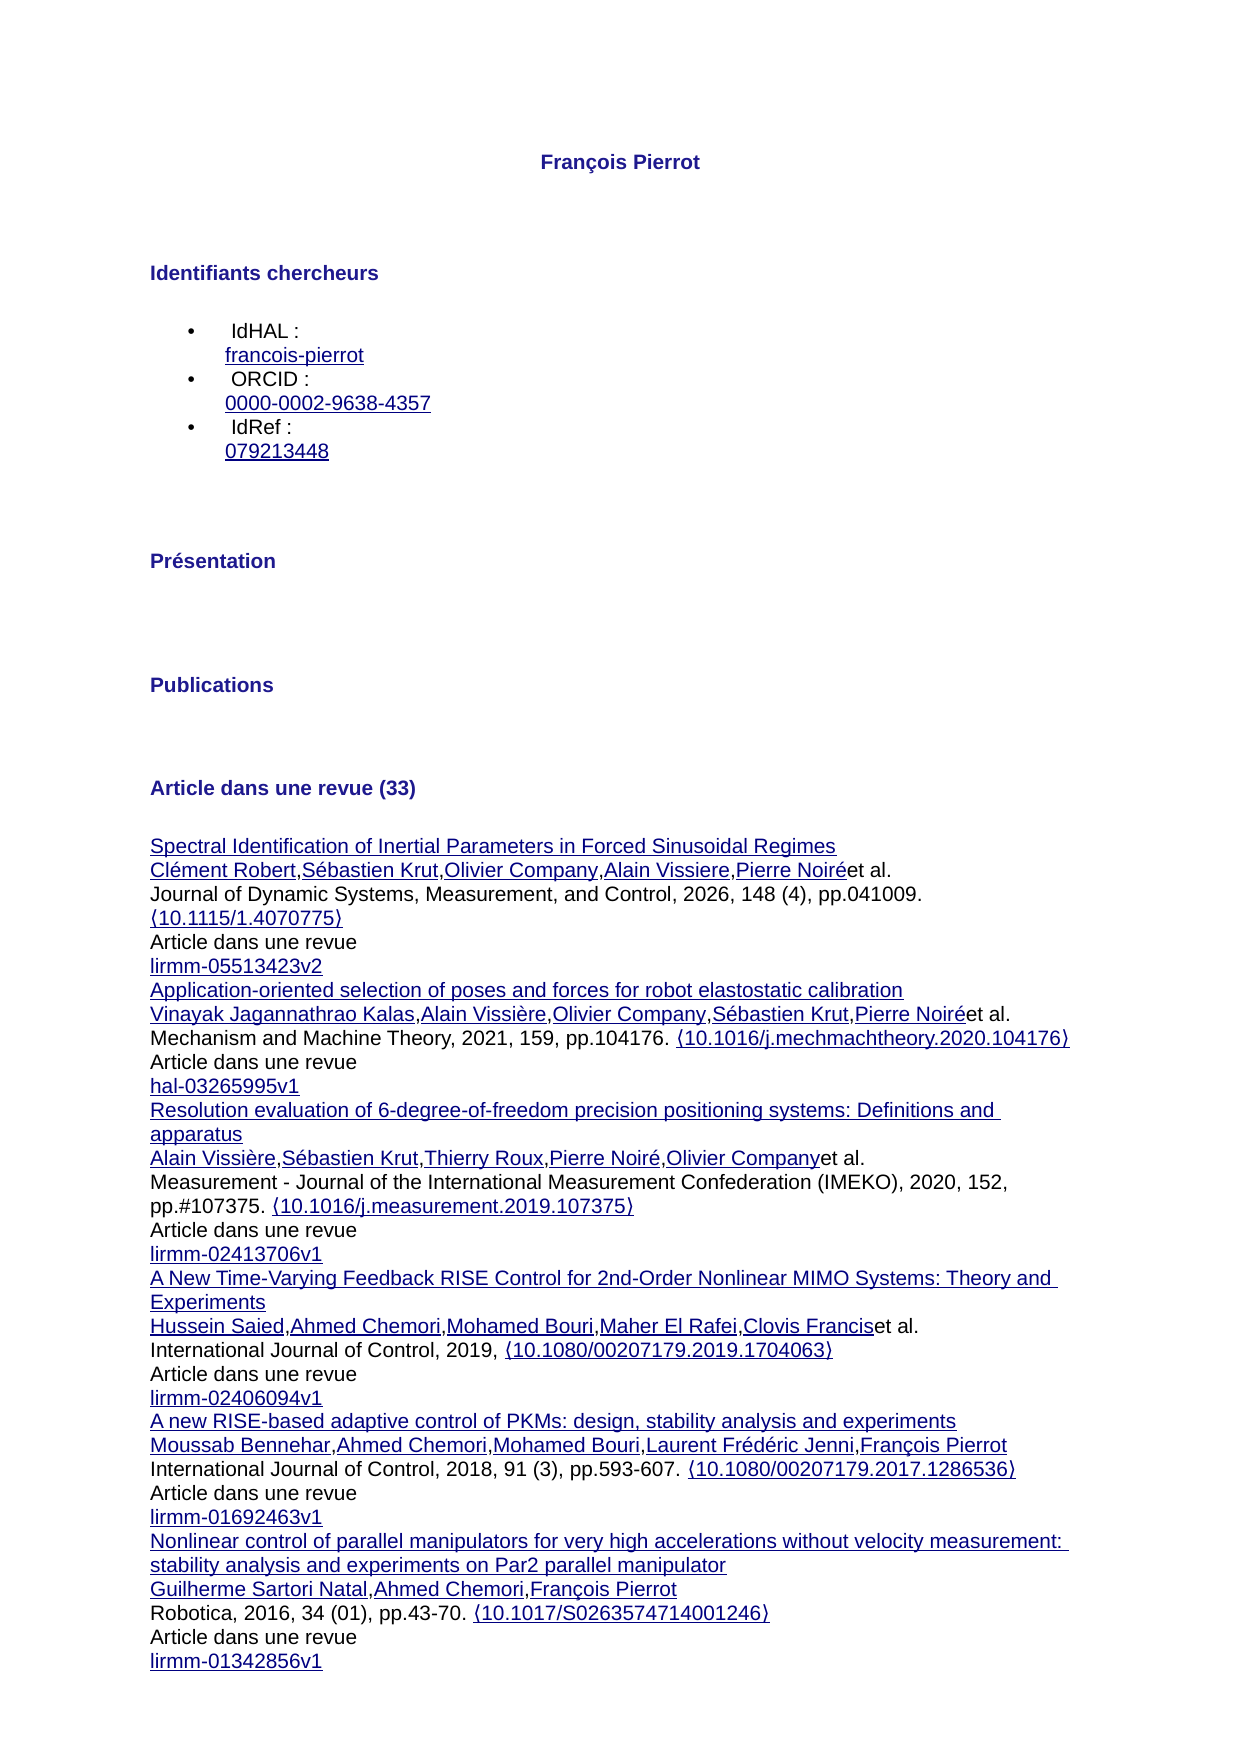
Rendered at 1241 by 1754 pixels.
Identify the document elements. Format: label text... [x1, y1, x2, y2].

subtitle Publications [150, 673, 1090, 697]
table_cell Resolution evaluation of 6-degree-of-freedom precision positioning systems: Definitions and apparatus Alain Vissière,Sébastien Krut,Thierry Roux,Pierre Noiré,Olivier Companyet al. Measurement - Journal of the International Measurement Confederation (IMEKO), 2020, 152, pp.#107375. ⟨10.1016/j.measurement.2019.107375⟩ Article dans une revue lirmm-02413706v1 [150, 1098, 1090, 1266]
table_cell A New Time-Varying Feedback RISE Control for 2nd-Order Nonlinear MIMO Systems: Theory and Experiments Hussein Saied,Ahmed Chemori,Mohamed Bouri,Maher El Rafei,Clovis Franciset al. International Journal of Control, 2019, ⟨10.1080/00207179.2019.1704063⟩ Article dans une revue lirmm-02406094v1 [150, 1266, 1090, 1409]
table_cell Application-oriented selection of poses and forces for robot elastostatic calibration Vinayak Jagannathrao Kalas,Alain Vissière,Olivier Company,Sébastien Krut,Pierre Noiréet al. Mechanism and Machine Theory, 2021, 159, pp.104176. ⟨10.1016/j.mechmachtheory.2020.104176⟩ Article dans une revue hal-03265995v1 [150, 978, 1090, 1098]
list francois-pierrot [187, 343, 1090, 367]
table_cell A new RISE-based adaptive control of PKMs: design, stability analysis and experiments Moussab Bennehar,Ahmed Chemori,Mohamed Bouri,Laurent Frédéric Jenni,François Pierrot International Journal of Control, 2018, 91 (3), pp.593-607. ⟨10.1080/00207179.2017.1286536⟩ Article dans une revue lirmm-01692463v1 [150, 1409, 1090, 1529]
list IdHAL : [187, 319, 1090, 343]
subtitle Identifiants chercheurs [150, 260, 1090, 284]
list IdRef : [187, 414, 1090, 438]
subtitle François Pierrot [150, 150, 1090, 174]
table_cell Nonlinear control of parallel manipulators for very high accelerations without velocity measurement: stability analysis and experiments on Par2 parallel manipulator Guilherme Sartori Natal,Ahmed Chemori,François Pierrot Robotica, 2016, 34 (01), pp.43-70. ⟨10.1017/S0263574714001246⟩ Article dans une revue lirmm-01342856v1 [150, 1529, 1090, 1673]
list 0000-0002-9638-4357 [187, 391, 1090, 414]
table_header Spectral Identification of Inertial Parameters in Forced Sinusoidal Regimes Clément Robert,Sébastien Krut,Olivier Company,Alain Vissiere,Pierre Noiréet al. Journal of Dynamic Systems, Measurement, and Control, 2026, 148 (4), pp.041009. ⟨10.1115/1.4070775⟩ Article dans une revue lirmm-05513423v2 [150, 834, 1090, 978]
subtitle Présentation [150, 549, 1090, 573]
subtitle Article dans une revue (33) [150, 776, 1090, 800]
list 079213448 [187, 438, 1090, 462]
list ORCID : [187, 367, 1090, 391]
